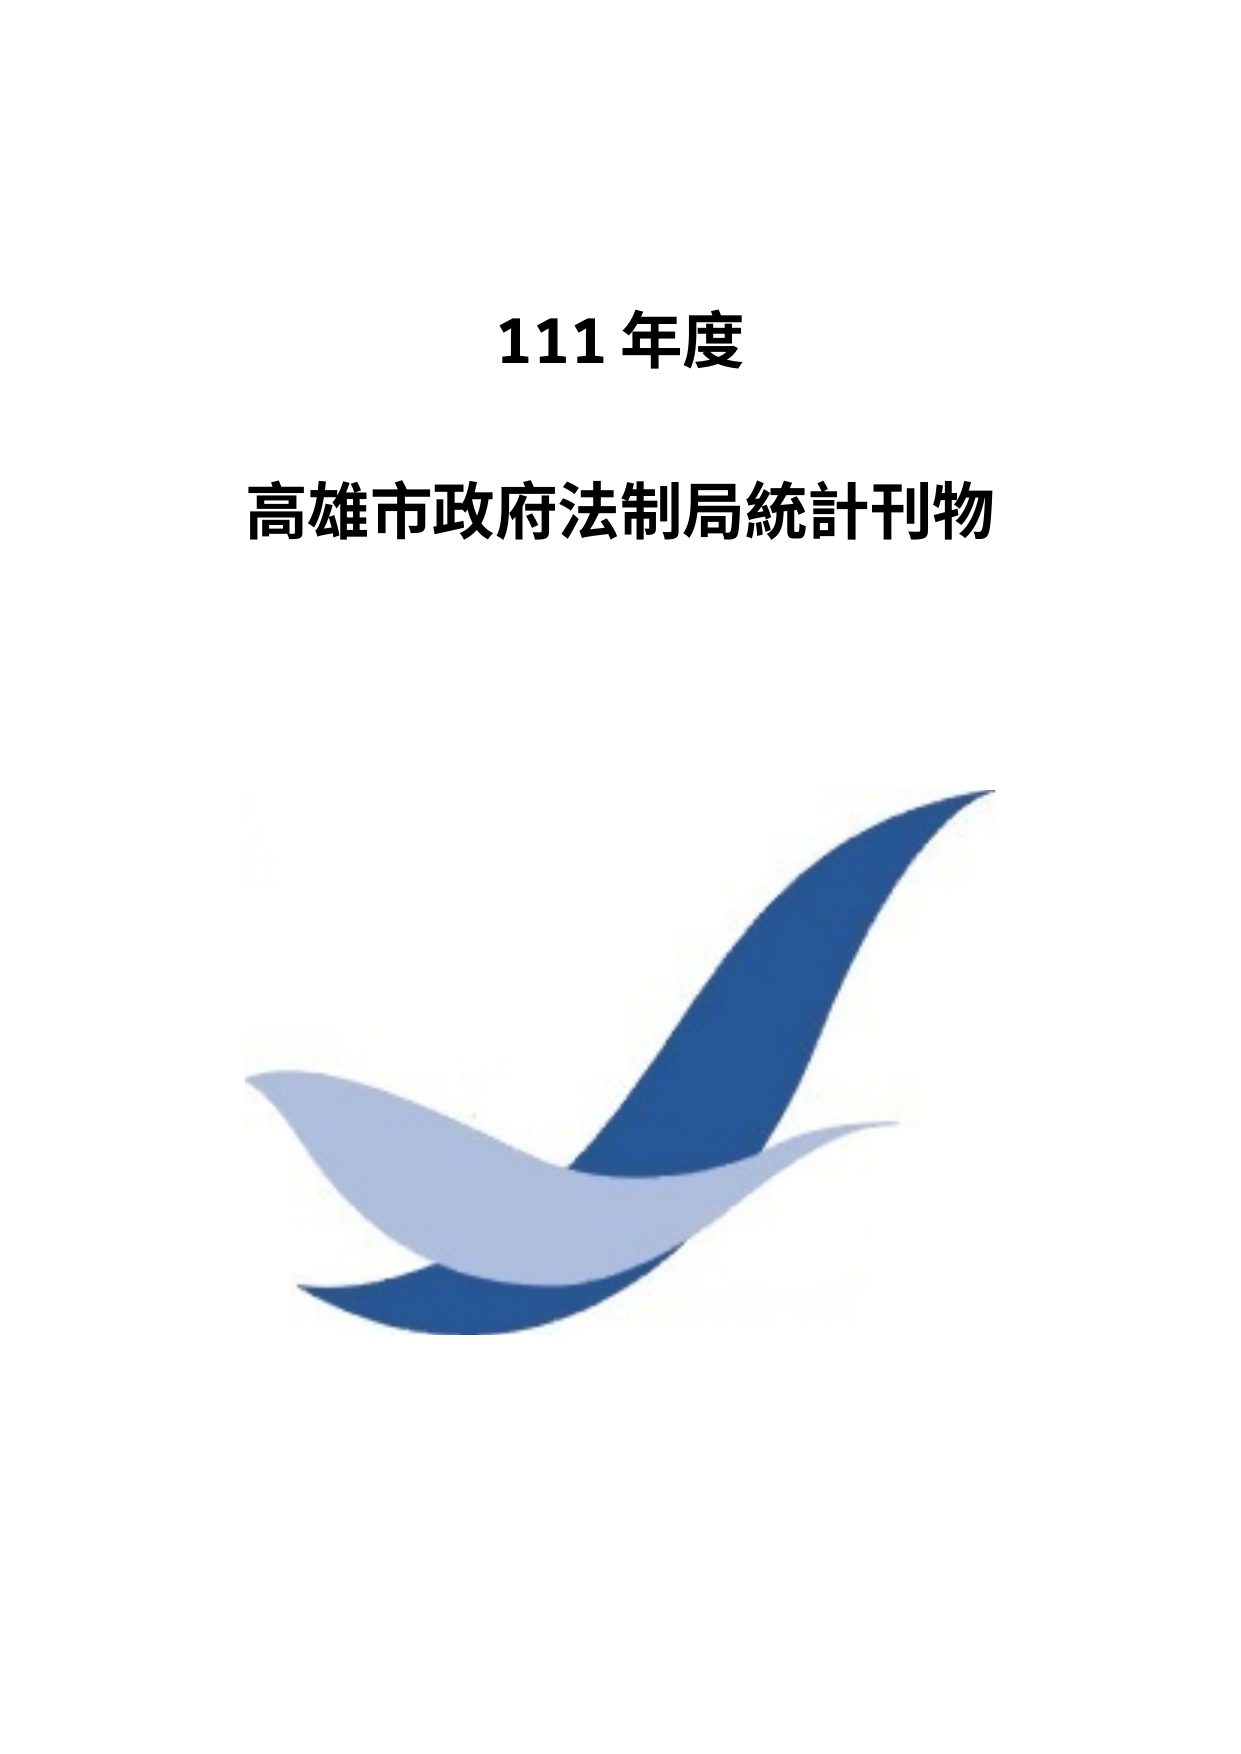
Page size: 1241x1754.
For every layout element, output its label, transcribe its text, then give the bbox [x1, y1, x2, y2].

text 111年度 [187, 264, 1053, 389]
text 高雄市政府法制局統計刊物 [187, 434, 1053, 559]
